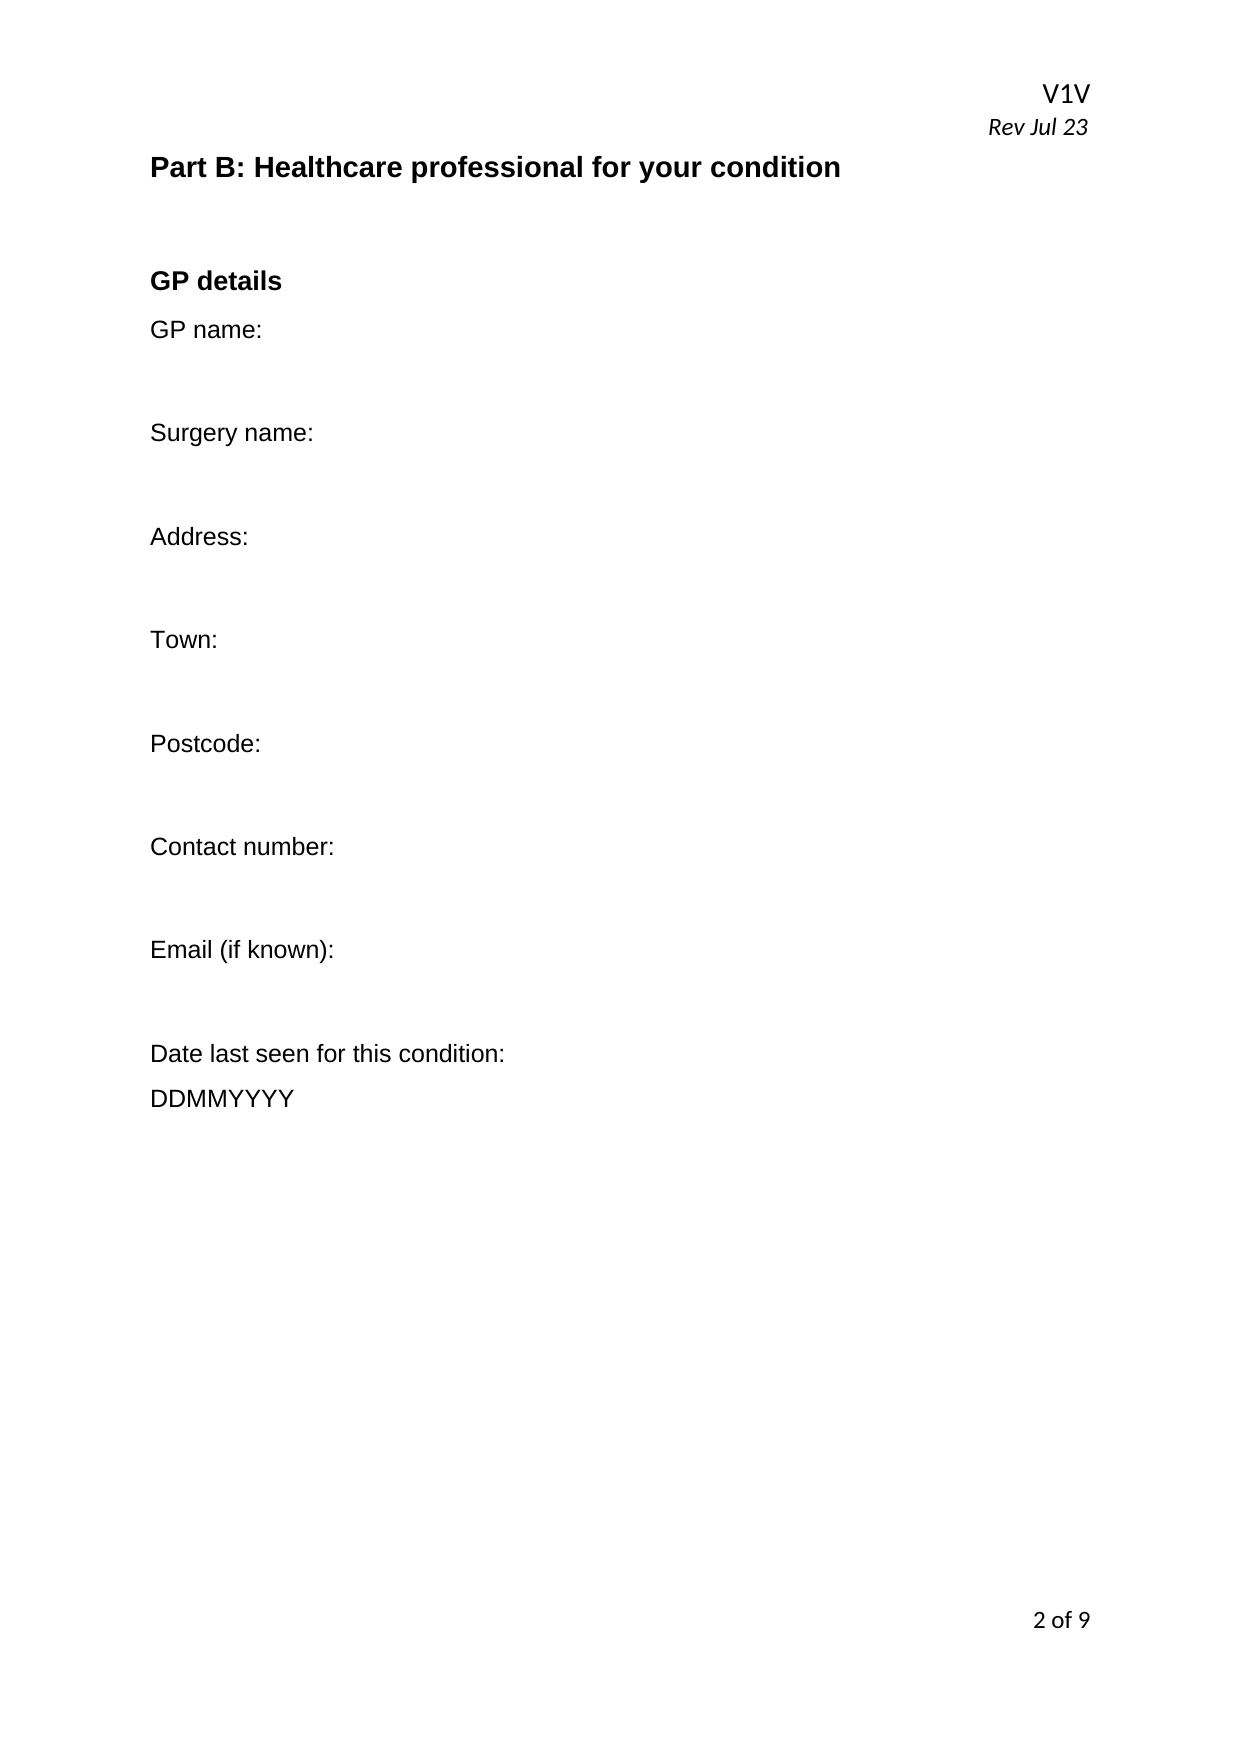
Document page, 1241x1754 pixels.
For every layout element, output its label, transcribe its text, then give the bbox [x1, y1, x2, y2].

text Part B: Healthcare professional for your condition [150, 150, 1090, 183]
text Town: [150, 625, 1090, 654]
text DDMMYYYY [150, 1084, 1090, 1113]
text Address: [150, 522, 1090, 551]
text Email (if known): [150, 936, 1090, 964]
text Postcode: [150, 729, 1090, 757]
text GP details [150, 265, 1090, 296]
text GP name: [150, 315, 1090, 344]
text Contact number: [150, 832, 1090, 861]
text Surgery name: [150, 418, 1090, 447]
text Date last seen for this condition: [150, 1039, 1090, 1068]
